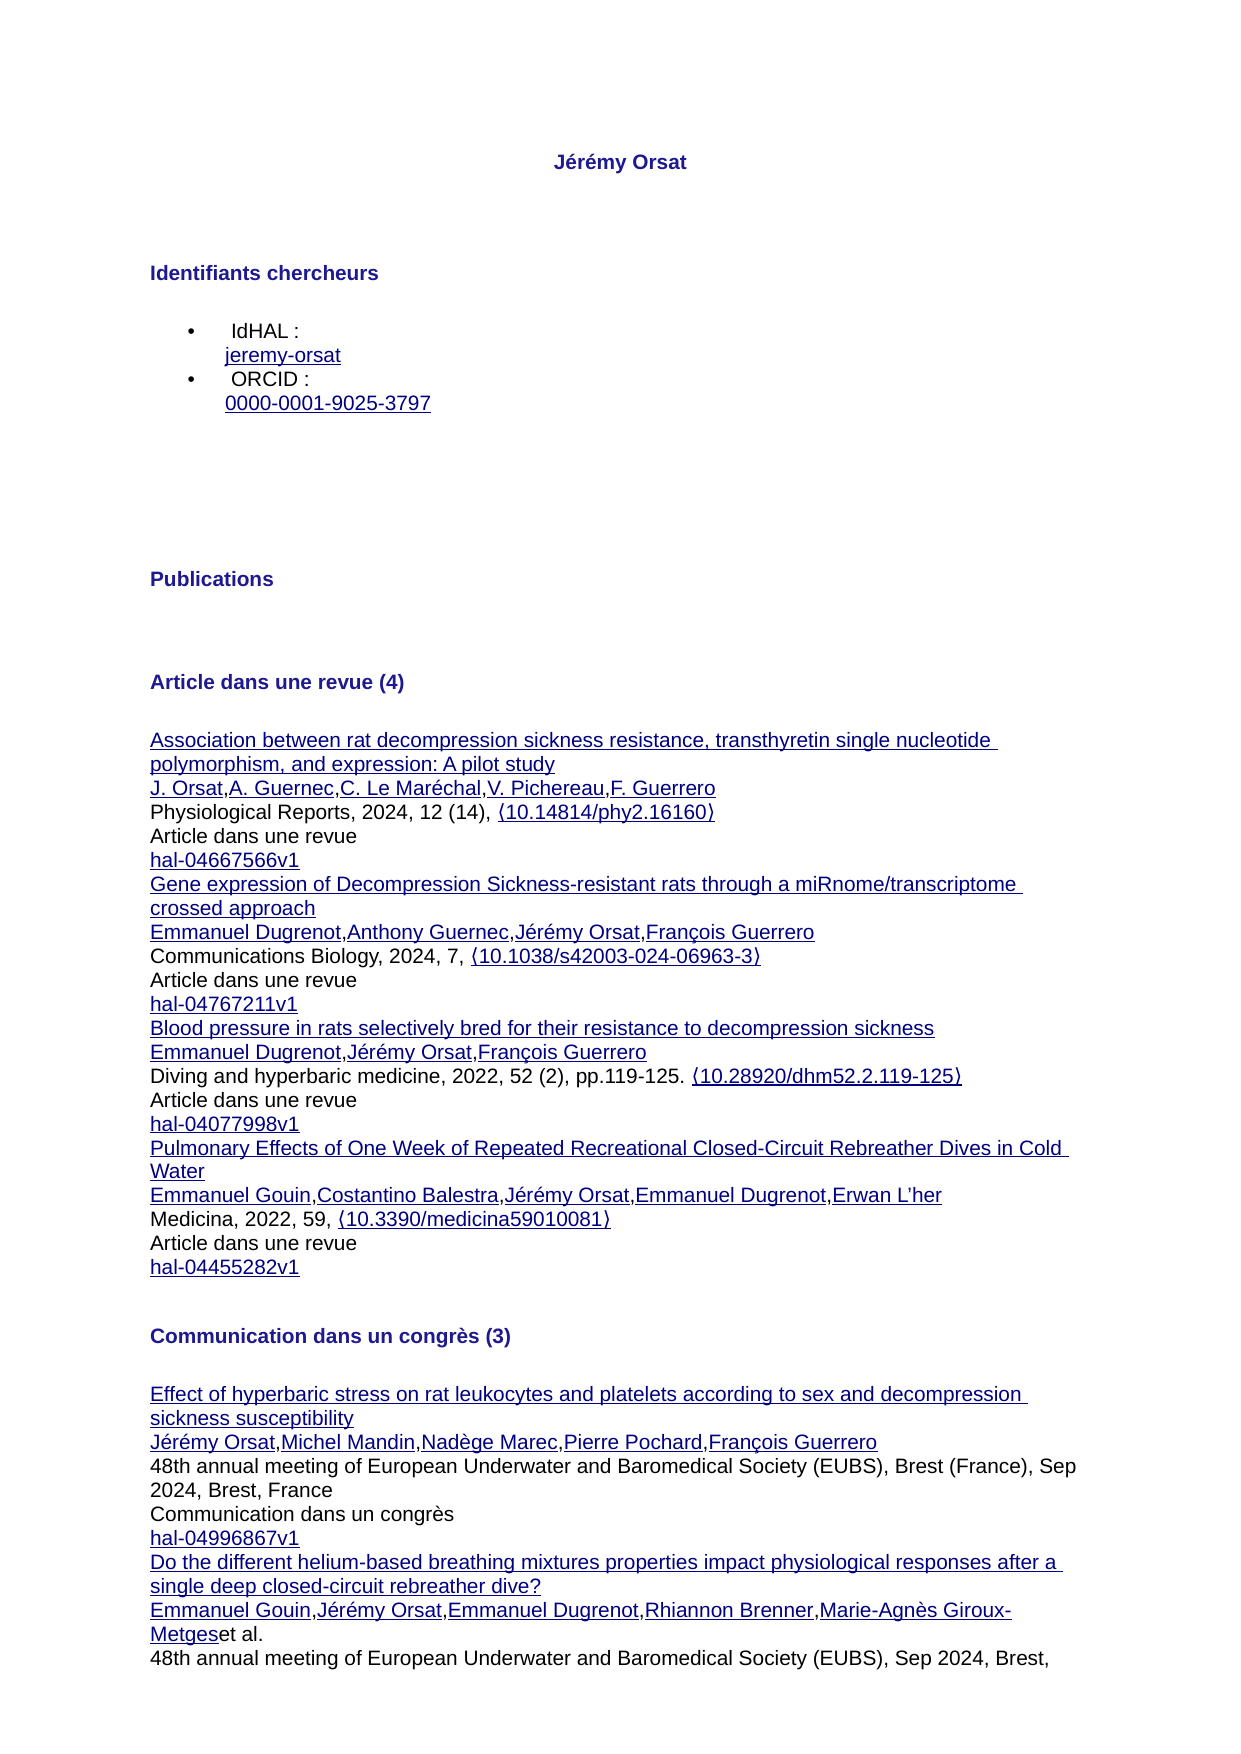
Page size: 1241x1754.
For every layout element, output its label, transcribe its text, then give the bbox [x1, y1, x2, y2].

table_cell Blood pressure in rats selectively bred for their resistance to decompression sickness Emmanuel Dugrenot,Jérémy Orsat,François Guerrero Diving and hyperbaric medicine, 2022, 52 (2), pp.119-125. ⟨10.28920/dhm52.2.119-125⟩ Article dans une revue hal-04077998v1 [150, 1016, 1090, 1135]
table_cell Do the different helium-based breathing mixtures properties impact physiological responses after a single deep closed-circuit rebreather dive? Emmanuel Gouin,Jérémy Orsat,Emmanuel Dugrenot,Rhiannon Brenner,Marie-Agnès Giroux-Metgeset al. 48th annual meeting of European Underwater and Baromedical Society (EUBS), Sep 2024, Brest, [150, 1550, 1090, 1670]
list IdHAL : [187, 319, 1090, 343]
subtitle Article dans une revue (4) [150, 670, 1090, 694]
subtitle Communication dans un congrès (3) [150, 1324, 1090, 1348]
list jeremy-orsat [187, 343, 1090, 367]
table_header Effect of hyperbaric stress on rat leukocytes and platelets according to sex and decompression sickness susceptibility Jérémy Orsat,Michel Mandin,Nadège Marec,Pierre Pochard,François Guerrero 48th annual meeting of European Underwater and Baromedical Society (EUBS), Brest (France), Sep 2024, Brest, France Communication dans un congrès hal-04996867v1 [150, 1382, 1090, 1550]
subtitle Jérémy Orsat [150, 150, 1090, 174]
table_cell Gene expression of Decompression Sickness-resistant rats through a miRnome/transcriptome crossed approach Emmanuel Dugrenot,Anthony Guernec,Jérémy Orsat,François Guerrero Communications Biology, 2024, 7, ⟨10.1038/s42003-024-06963-3⟩ Article dans une revue hal-04767211v1 [150, 872, 1090, 1016]
list 0000-0001-9025-3797 [187, 391, 1090, 414]
table_header Association between rat decompression sickness resistance, transthyretin single nucleotide polymorphism, and expression: A pilot study J. Orsat,A. Guernec,C. Le Maréchal,V. Pichereau,F. Guerrero Physiological Reports, 2024, 12 (14), ⟨10.14814/phy2.16160⟩ Article dans une revue hal-04667566v1 [150, 728, 1090, 872]
table_cell Pulmonary Effects of One Week of Repeated Recreational Closed-Circuit Rebreather Dives in Cold Water Emmanuel Gouin,Costantino Balestra,Jérémy Orsat,Emmanuel Dugrenot,Erwan L’her Medicina, 2022, 59, ⟨10.3390/medicina59010081⟩ Article dans une revue hal-04455282v1 [150, 1135, 1090, 1279]
subtitle Identifiants chercheurs [150, 260, 1090, 284]
subtitle Publications [150, 567, 1090, 591]
list ORCID : [187, 367, 1090, 391]
